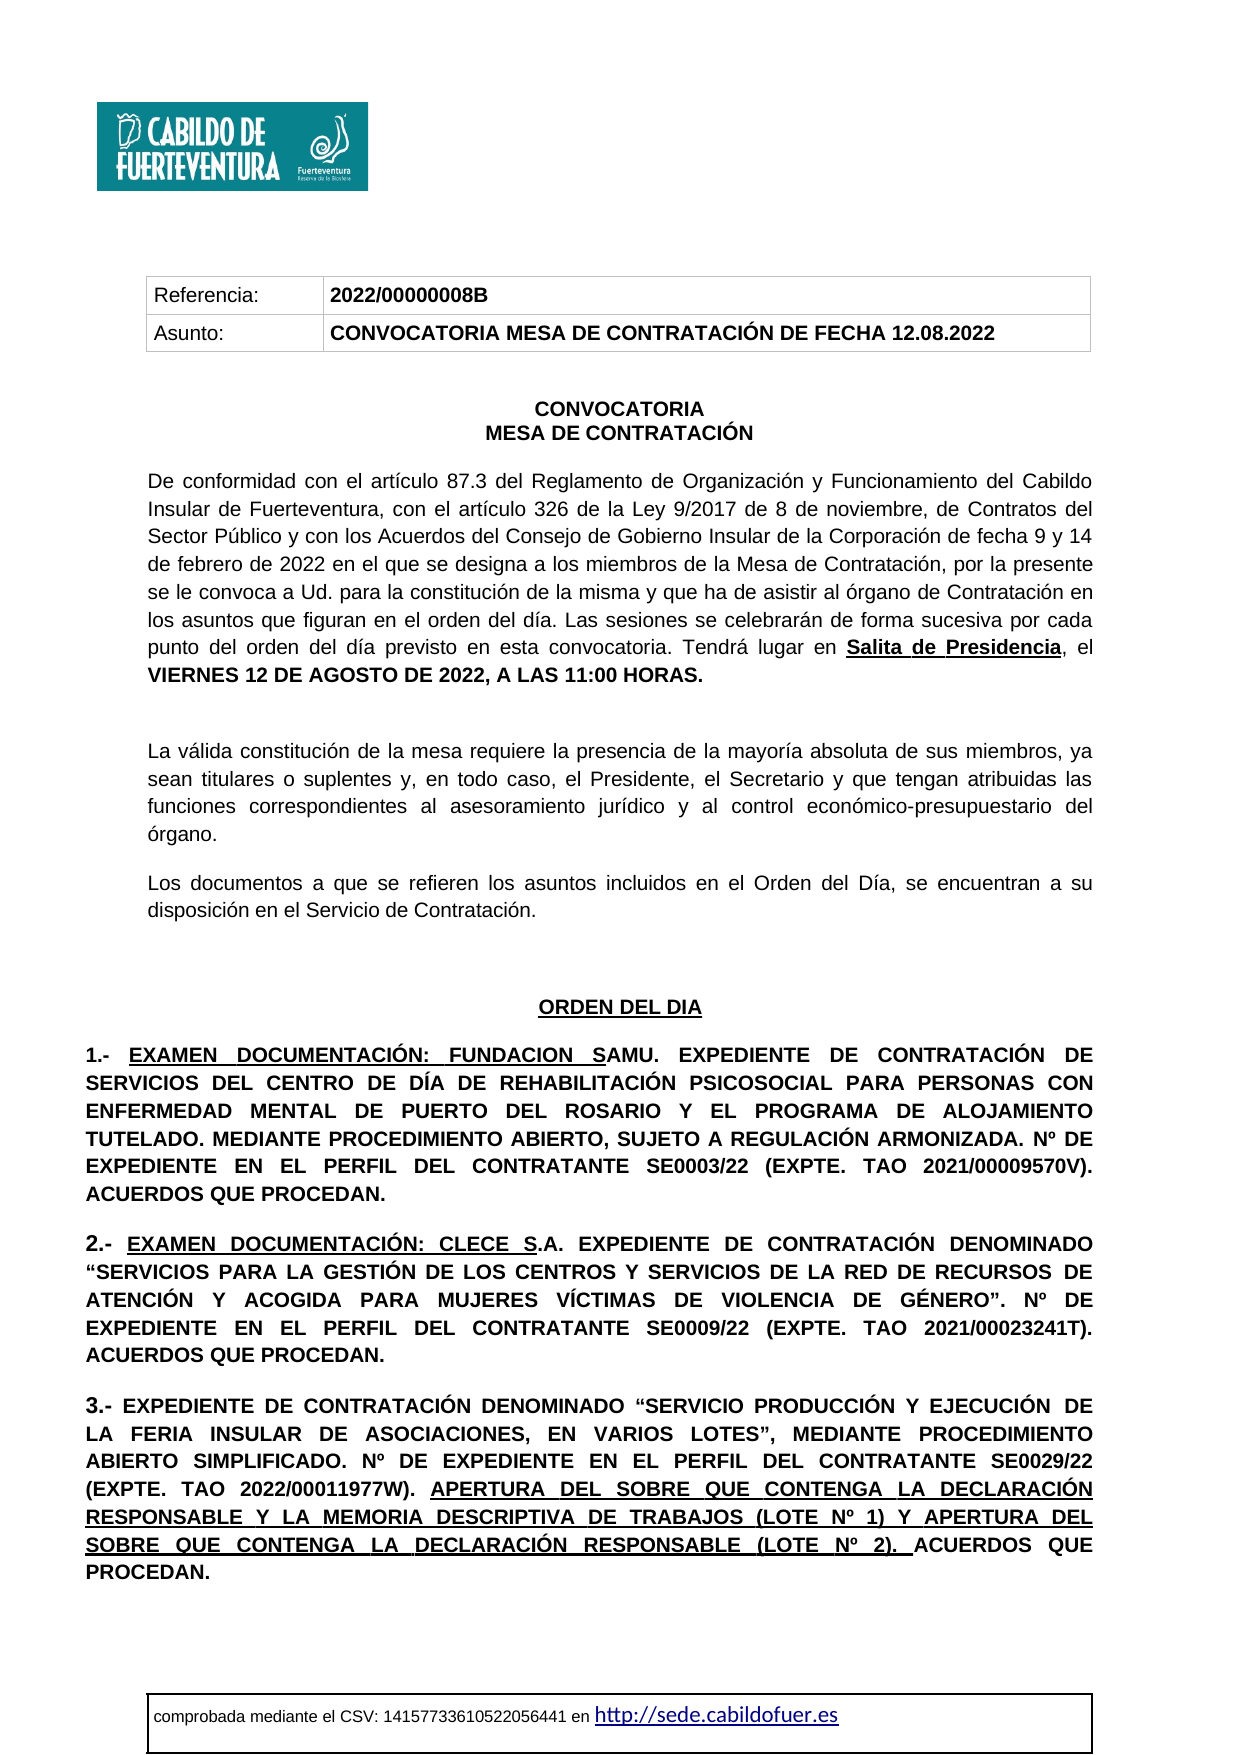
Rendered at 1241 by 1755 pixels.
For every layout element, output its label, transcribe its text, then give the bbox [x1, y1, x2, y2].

text 2.- EXAMEN DOCUMENTACIÓN: CLECE S.A. EXPEDIENTE DE CONTRATACIÓN DENOMINADO “SERVICIOS PARA LA GESTIÓN DE LOS CENTROS Y SERVICIOS DE LA RED DE RECURSOS DE ATENCIÓN Y ACOGIDA PARA MUJERES VÍCTIMAS DE VIOLENCIA DE GÉNERO”. Nº DE EXPEDIENTE EN EL PERFIL DEL CONTRATANTE SE0009/22 (EXPTE. TAO 2021/00023241T). ACUERDOS QUE PROCEDAN. [85, 1230, 1093, 1367]
text De conformidad con el artículo 87.3 del Reglamento de Organización y Funcionamiento del Cabildo Insular de Fuerteventura, con el artículo 326 de la Ley 9/2017 de 8 de noviembre, de Contratos del Sector Público y con los Acuerdos del Consejo de Gobierno Insular de la Corporación de fecha 9 y 14 de febrero de 2022 en el que se designa a los miembros de la Mesa de Contratación, por la presente se le convoca a Ud. para la constitución de la misma y que ha de asistir al órgano de Contratación en los asuntos que figuran en el orden del día. Las sesiones se celebrarán de forma sucesiva por cada punto del orden del día previsto en esta convocatoria. Tendrá lugar en Salita de Presidencia, el VIERNES 12 DE AGOSTO DE 2022, A LAS 11:00 HORAS. [147, 469, 1093, 687]
text 1.- EXAMEN DOCUMENTACIÓN: FUNDACION SAMU. EXPEDIENTE DE CONTRATACIÓN DE SERVICIOS DEL CENTRO DE DÍA DE REHABILITACIÓN PSICOSOCIAL PARA PERSONAS CON ENFERMEDAD MENTAL DE PUERTO DEL ROSARIO Y EL PROGRAMA DE ALOJAMIENTO TUTELADO. MEDIANTE PROCEDIMIENTO ABIERTO, SUJETO A REGULACIÓN ARMONIZADA. Nº DE EXPEDIENTE EN EL PERFIL DEL CONTRATANTE SE0003/22 (EXPTE. TAO 2021/00009570V). ACUERDOS QUE PROCEDAN. [85, 1043, 1093, 1206]
text 3.- EXPEDIENTE DE CONTRATACIÓN DENOMINADO “SERVICIO PRODUCCIÓN Y EJECUCIÓN DE LA FERIA INSULAR DE ASOCIACIONES, EN VARIOS LOTES”, MEDIANTE PROCEDIMIENTO ABIERTO SIMPLIFICADO. Nº DE EXPEDIENTE EN EL PERFIL DEL CONTRATANTE SE0029/22 (EXPTE. TAO 2022/00011977W). APERTURA DEL SOBRE QUE CONTENGA LA DECLARACIÓN RESPONSABLE Y LA MEMORIA DESCRIPTIVA DE TRABAJOS (LOTE Nº 1) Y APERTURA DEL [85, 1392, 1093, 1526]
table_cell CONVOCATORIA MESA DE CONTRATACIÓN DE FECHA 12.08.2022 [324, 315, 1090, 351]
table_cell Asunto: [147, 315, 323, 351]
text La válida constitución de la mesa requiere la presencia de la mayoría absoluta de sus miembros, ya sean titulares o suplentes y, en todo caso, el Presidente, el Secretario y que tengan atribuidas las funciones correspondientes al asesoramiento jurídico y al control económico-presupuestario del órgano. [147, 739, 1093, 846]
table_header Referencia: [147, 277, 323, 313]
text ORDEN DEL DIA [133, 995, 1107, 1019]
text Los documentos a que se refieren los asuntos incluidos en el Orden del Día, se encuentran a su disposición en el Servicio de Contratación. [147, 870, 1093, 922]
table_header 2022/00000008B [324, 277, 1090, 313]
text CONVOCATORIA MESA DE CONTRATACIÓN [485, 397, 763, 445]
text SOBRE QUE CONTENGA LA DECLARACIÓN RESPONSABLE (LOTE Nº 2). ACUERDOS QUE PROCEDAN. [85, 1528, 1093, 1584]
